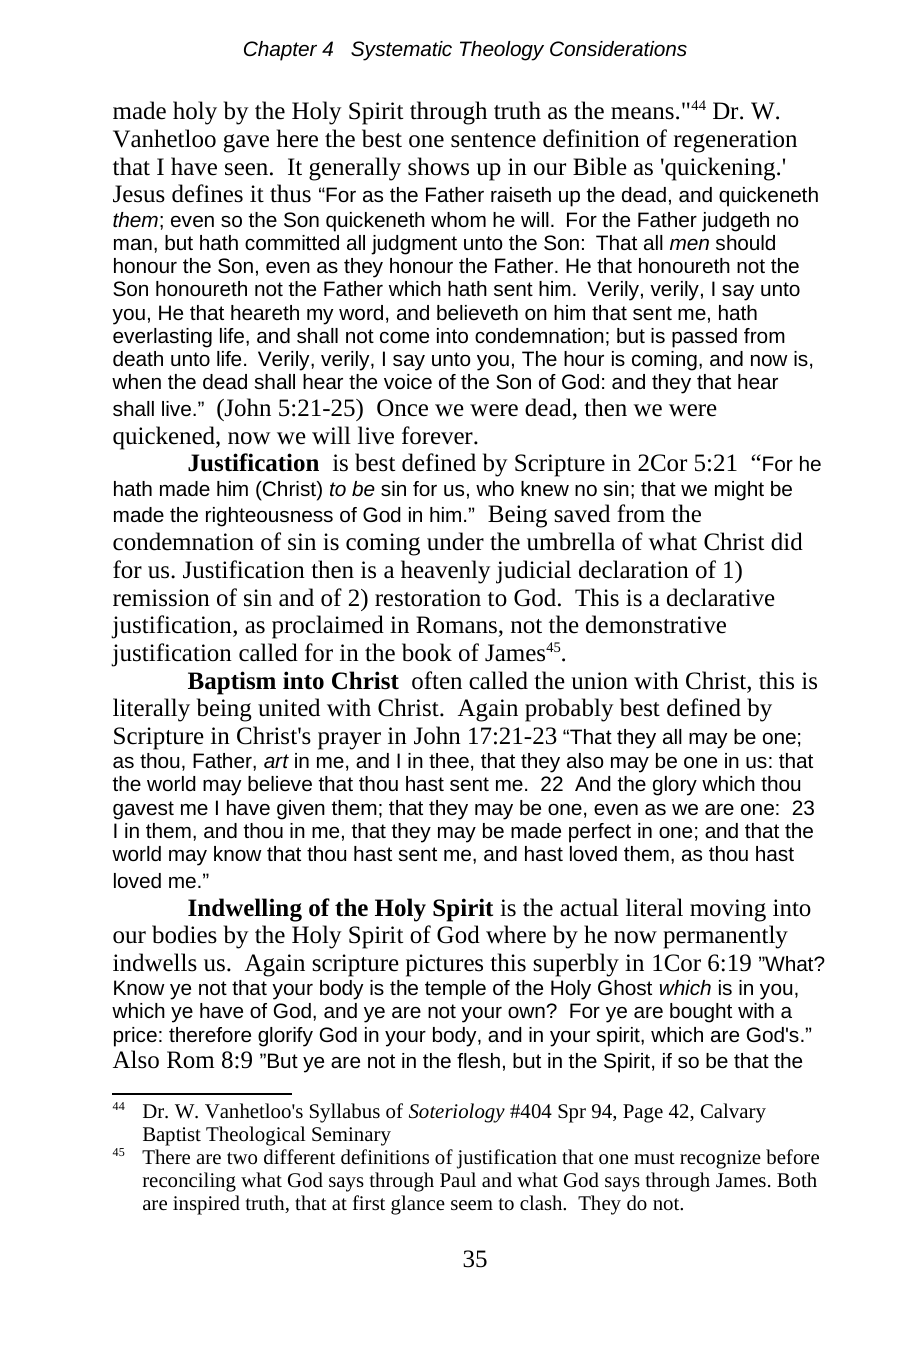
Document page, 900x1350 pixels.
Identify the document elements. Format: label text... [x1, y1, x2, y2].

text Dr. W. Vanhetloo's Syllabus of Soteriology #404 Spr 94, Page 42, Calvary Baptist Theological Seminary [112, 1100, 825, 1146]
text Indwelling of the Holy Spirit is the actual literal moving into our bodies by the Holy Spirit of God where by he now permanently indwells us. Again scripture pictures this superbly in 1Cor 6:19 ”What? Know ye not that your body is the temple of the Holy Ghost which is in you, which ye have of God, and ye are not your own? For ye are bought with a price: therefore glorify God in your body, and in your spirit, which are God's.” Also Rom 8:9 ”But ye are not in the flesh, but in the Spirit, if so be that the [112, 894, 825, 1074]
text There are two different definitions of justification that one must recognize before reconciling what God says through Paul and what God says through James. Both are inspired truth, that at first glance seem to clash. They do not. [112, 1146, 825, 1215]
text Baptism into Christ often called the union with Christ, this is literally being united with Christ. Again probably best defined by Scripture in Christ's prayer in John 17:21-23 “That they all may be one; as thou, Father, art in me, and I in thee, that they also may be one in us: that the world may believe that thou hast sent me. 22 And the glory which thou gavest me I have given them; that they may be one, even as we are one: 23 I in them, and thou in me, that they may be made perfect in one; and that the world may know that thou hast sent me, and hast loved them, as thou hast loved me.” [112, 667, 825, 894]
text Justification is best defined by Scripture in 2Cor 5:21 “For he hath made him (Christ) to be sin for us, who knew no sin; that we might be made the righteousness of God in him.” Being saved from the condemnation of sin is coming under the umbrella of what Christ did for us. Justification then is a heavenly judicial declaration of 1) remission of sin and of 2) restoration to God. This is a declarative justification, as proclaimed in Romans, not the demonstrative justification called for in the book of James. [112, 449, 825, 667]
text made holy by the Holy Spirit through truth as the means." Dr. W. Vanhetloo gave here the best one sentence definition of regeneration that I have seen. It generally shows up in our Bible as 'quickening.' Jesus defines it thus “For as the Father raiseth up the dead, and quickeneth them; even so the Son quickeneth whom he will. For the Father judgeth no man, but hath committed all judgment unto the Son: That all men should honour the Son, even as they honour the Father. He that honoureth not the Son honoureth not the Father which hath sent him. Verily, verily, I say unto you, He that heareth my word, and believeth on him that sent me, hath everlasting life, and shall not come into condemnation; but is passed from death unto life. Verily, verily, I say unto you, The hour is coming, and now is, when the dead shall hear the voice of the Son of God: and they that hear shall live.” (John 5:21-25) Once we were dead, then we were quickened, now we will live forever. [112, 97, 825, 449]
